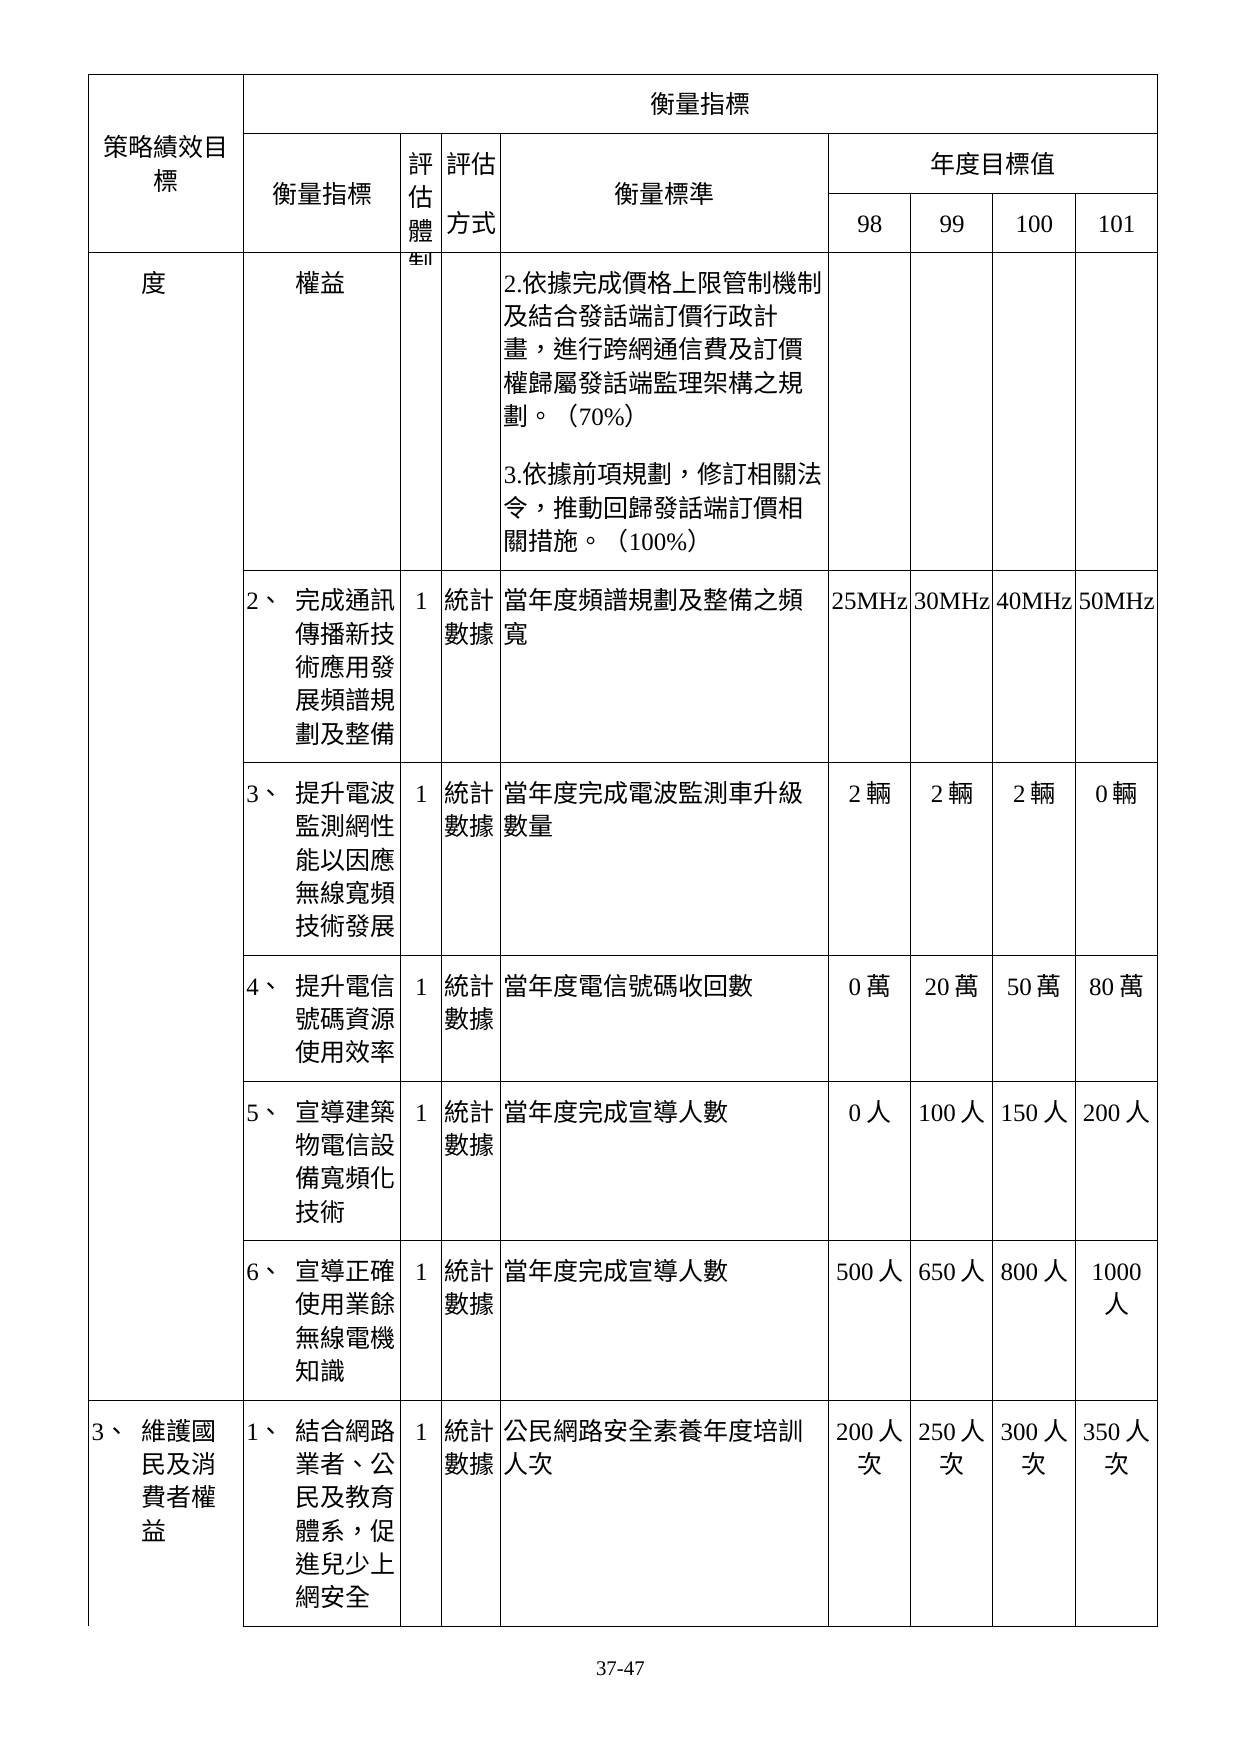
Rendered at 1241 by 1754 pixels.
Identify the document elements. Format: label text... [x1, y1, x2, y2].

table_cell 當年度完成電波監測車升級數量 [501, 763, 828, 955]
table_cell 1000人 [1076, 1241, 1157, 1400]
table_cell 100人 [911, 1082, 992, 1240]
table_cell 100 [993, 194, 1075, 252]
table_cell [911, 253, 992, 569]
table_cell 維護國民及消費者權益 [89, 1401, 243, 1626]
table_cell [89, 955, 243, 1081]
table_cell 統計數據 [442, 1241, 500, 1400]
table_cell 2輛 [911, 763, 992, 955]
table_cell 2輛 [829, 763, 910, 955]
table_cell 衡量指標 [244, 134, 400, 252]
table_cell 統計數據 [442, 956, 500, 1081]
table_cell 統計數據 [442, 571, 500, 762]
table_cell 當年度完成宣導人數 [501, 1082, 828, 1240]
table_cell 統計數據 [442, 1401, 500, 1626]
table_cell 公民網路安全素養年度培訓人次 [501, 1401, 828, 1626]
table_cell [89, 1240, 243, 1400]
table_cell 1 [401, 763, 441, 955]
table_header 衡量指標 [244, 75, 1157, 133]
table_cell 80萬 [1076, 956, 1157, 1081]
table_cell 300人次 [993, 1401, 1075, 1626]
table_cell 50MHz [1076, 571, 1157, 762]
table_cell 1 [401, 1241, 441, 1400]
table_cell 衡量標準 [501, 134, 828, 252]
table_cell 統計數據 [442, 763, 500, 955]
table_header 策略績效目標 [89, 75, 243, 252]
table_cell 40MHz [993, 571, 1075, 762]
table_cell 提升電波監測網性能以因應無線寬頻技術發展 [244, 763, 400, 955]
table_cell 1 [401, 571, 441, 762]
table_cell 99 [911, 194, 992, 252]
table_cell [89, 1081, 243, 1240]
table_cell 200人次 [829, 1401, 910, 1626]
table_cell 25MHz [829, 571, 910, 762]
table_cell 650人 [911, 1241, 992, 1400]
table_cell 800人 [993, 1241, 1075, 1400]
table_cell 評估體制 [401, 134, 441, 252]
table_cell 宣導建築物電信設備寬頻化技術 [244, 1082, 400, 1240]
table_cell 完成通訊傳播新技術應用發展頻譜規劃及整備 [244, 571, 400, 762]
table_cell 350人次 [1076, 1401, 1157, 1626]
table_cell 當年度完成宣導人數 [501, 1241, 828, 1400]
table_cell 統計數據 [442, 1082, 500, 1240]
table_cell 健全通訊傳播監理制度 [89, 253, 243, 569]
table_cell 30MHz [911, 571, 992, 762]
table_cell 20萬 [911, 956, 992, 1081]
table_cell 150人 [993, 1082, 1075, 1240]
table_cell 0輛 [1076, 763, 1157, 955]
table_cell 落實競爭機制以維護消費者權益 [244, 253, 400, 569]
table_cell 250人次 [911, 1401, 992, 1626]
table_cell 0人 [829, 1082, 910, 1240]
table_cell 年度目標值 [829, 134, 1157, 192]
table_cell [89, 762, 243, 955]
table_cell 1 [401, 253, 441, 569]
table_cell [993, 253, 1075, 569]
table_cell 當年度頻譜規劃及整備之頻寬 [501, 571, 828, 762]
table_cell 500人 [829, 1241, 910, 1400]
table_cell [442, 253, 500, 569]
table_cell 2輛 [993, 763, 1075, 955]
table_cell 0萬 [829, 956, 910, 1081]
table_cell 結合網路業者、公民及教育體系，促進兒少上網安全 [244, 1401, 400, 1626]
table_cell [1076, 253, 1157, 569]
table_cell 1 [401, 956, 441, 1081]
table_cell 評估 方式 [442, 134, 500, 252]
table_cell 宣導正確使用業餘無線電機知識 [244, 1241, 400, 1400]
table_cell 1 [401, 1082, 441, 1240]
table_cell 101 [1076, 194, 1157, 252]
table_cell 當年度電信號碼收回數 [501, 956, 828, 1081]
table_cell [829, 253, 910, 569]
table_cell 50萬 [993, 956, 1075, 1081]
table_cell 1 [401, 1401, 441, 1626]
table_cell 2.依據完成價格上限管制機制及結合發話端訂價行政計畫，進行跨網通信費及訂價權歸屬發話端監理架構之規劃。（70%） 3.依據前項規劃，修訂相關法令，推動回歸發話端訂價相關措施。（100%） [501, 253, 828, 569]
table_cell 200人 [1076, 1082, 1157, 1240]
table_cell 提升電信號碼資源使用效率 [244, 956, 400, 1081]
table_cell [89, 570, 243, 762]
table_cell 98 [829, 194, 910, 252]
